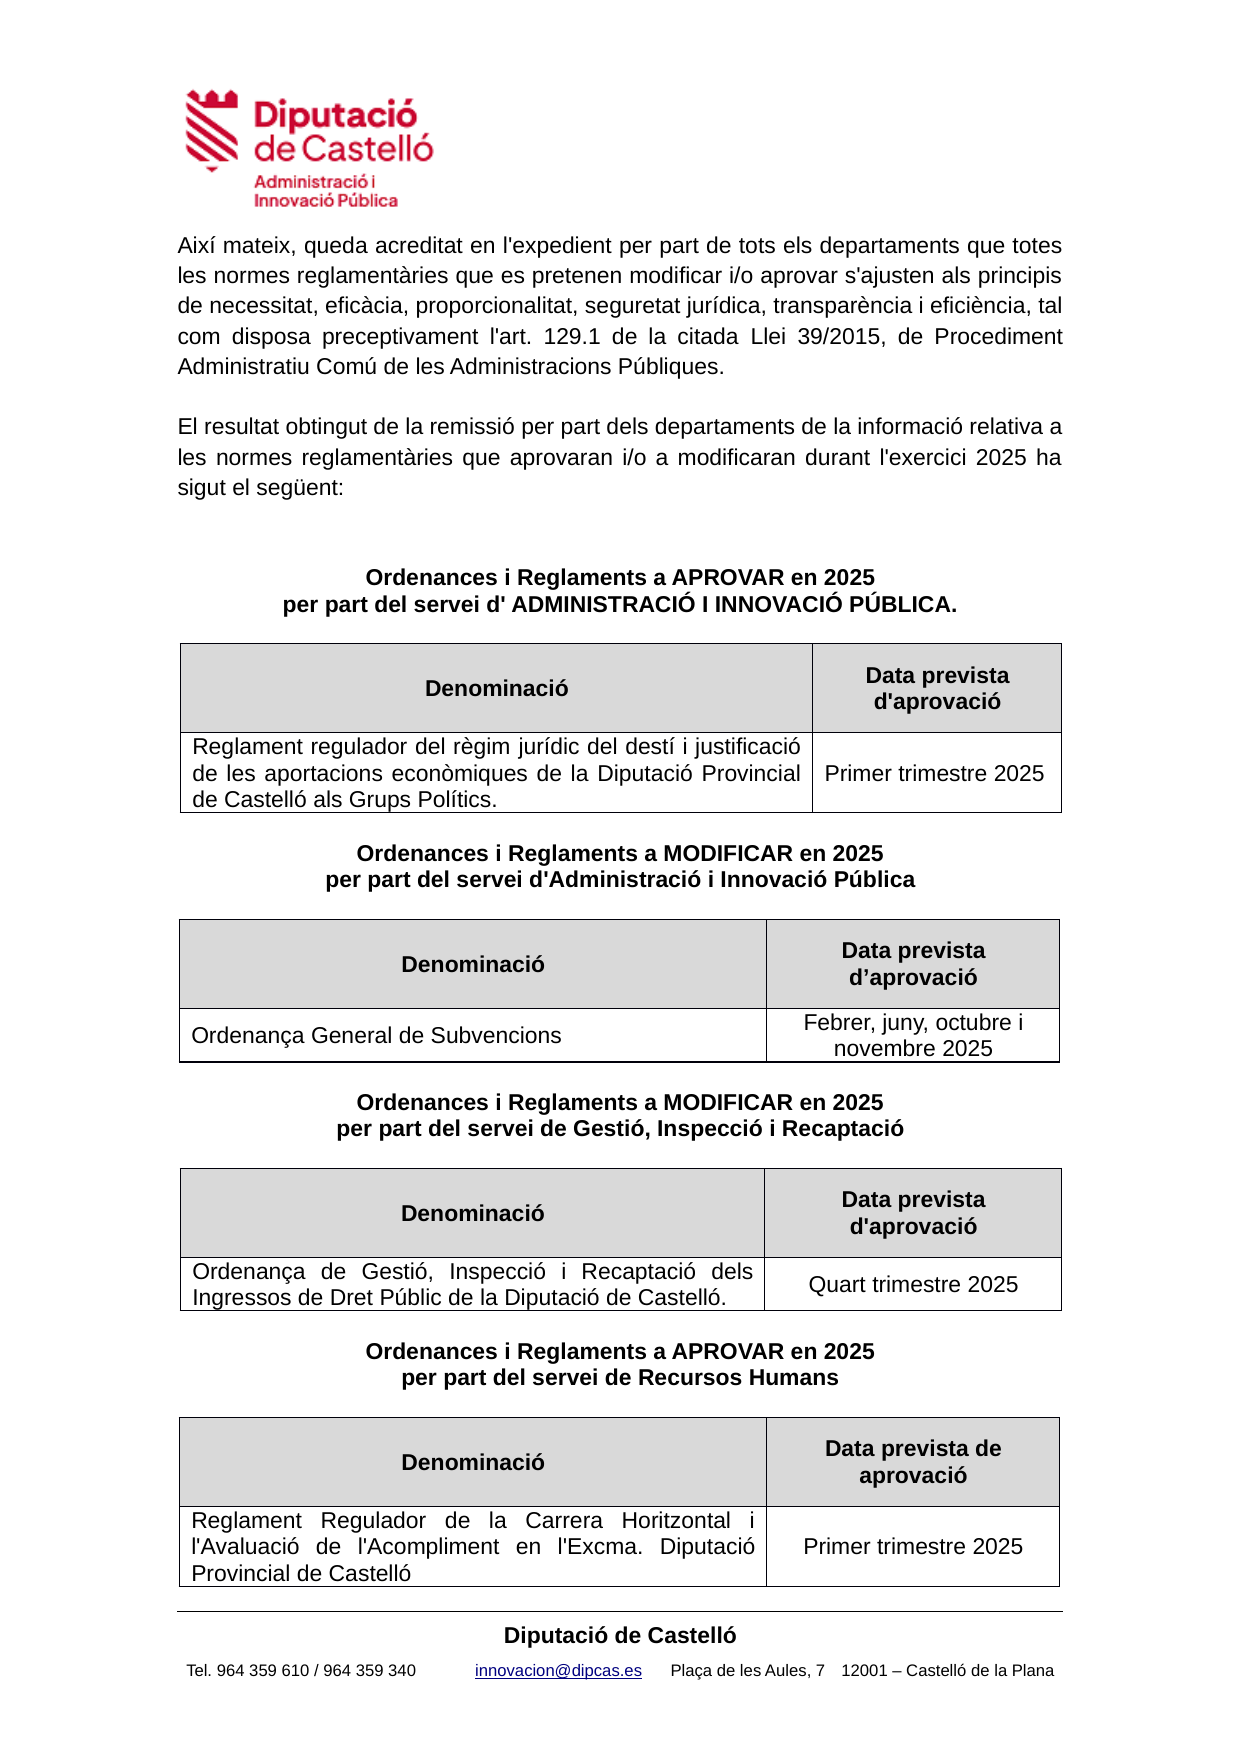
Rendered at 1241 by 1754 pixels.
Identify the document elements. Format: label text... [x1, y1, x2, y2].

table_cell Primer trimestre 2025 [767, 1507, 1059, 1586]
table_cell Quart trimestre 2025 [765, 1258, 1061, 1310]
text per part del servei d'Administració i Innovació Pública [177, 866, 1063, 892]
table_header Denominació [181, 644, 812, 732]
table_cell Febrer, juny, octubre i novembre 2025 [767, 1009, 1059, 1061]
table_header Data prevista d'aprovació [813, 644, 1061, 732]
table_cell Primer trimestre 2025 [813, 733, 1061, 812]
text Ordenances i Reglaments a MODIFICAR en 2025 [177, 840, 1063, 866]
table_header Data prevista de aprovació [767, 1418, 1059, 1506]
text per part del servei de Gestió, Inspecció i Recaptació [177, 1115, 1063, 1141]
table_header Data prevista d’aprovació [767, 920, 1059, 1008]
table_cell Reglament regulador del règim jurídic del destí i justificació de les aportacions econòmiques de la Diputació Provincial de Castelló als Grups Polítics. [181, 733, 812, 812]
picture [180, 80, 445, 221]
text Ordenances i Reglaments a APROVAR en 2025 [177, 564, 1063, 591]
text Ordenances i Reglaments a APROVAR en 2025 [177, 1338, 1063, 1364]
table_header Data prevista d'aprovació [765, 1169, 1061, 1257]
text Així mateix, queda acreditat en l'expedient per part de tots els departaments que totes les normes reglamentàries que es pretenen modificar i/o aprovar s'ajusten als principis de necessitat, eficàcia, proporcionalitat, seguretat jurídica, transparència i eficiència, tal com disposa preceptivament l'art. 129.1 de la citada Llei 39/2015, de Procediment Administratiu Comú de les Administracions Públiques. [177, 232, 1063, 379]
text Ordenances i Reglaments a MODIFICAR en 2025 [177, 1089, 1063, 1115]
table_header Denominació [180, 920, 766, 1008]
table_header Denominació [181, 1169, 764, 1257]
table_cell Ordenança de Gestió, Inspecció i Recaptació dels Ingressos de Dret Públic de la Diputació de Castelló. [181, 1258, 764, 1310]
text per part del servei d' ADMINISTRACIÓ I INNOVACIÓ PÚBLICA. [177, 591, 1063, 617]
text El resultat obtingut de la remissió per part dels departaments de la informació relativa a les normes reglamentàries que aprovaran i/o a modificaran durant l'exercici 2025 ha sigut el següent: [177, 413, 1063, 500]
table_cell Ordenança General de Subvencions [180, 1009, 766, 1061]
table_header Denominació [180, 1418, 766, 1506]
text per part del servei de Recursos Humans [177, 1364, 1063, 1391]
table_cell Reglament Regulador de la Carrera Horitzontal i l'Avaluació de l'Acompliment en l'Excma. Diputació Provincial de Castelló [180, 1507, 766, 1586]
